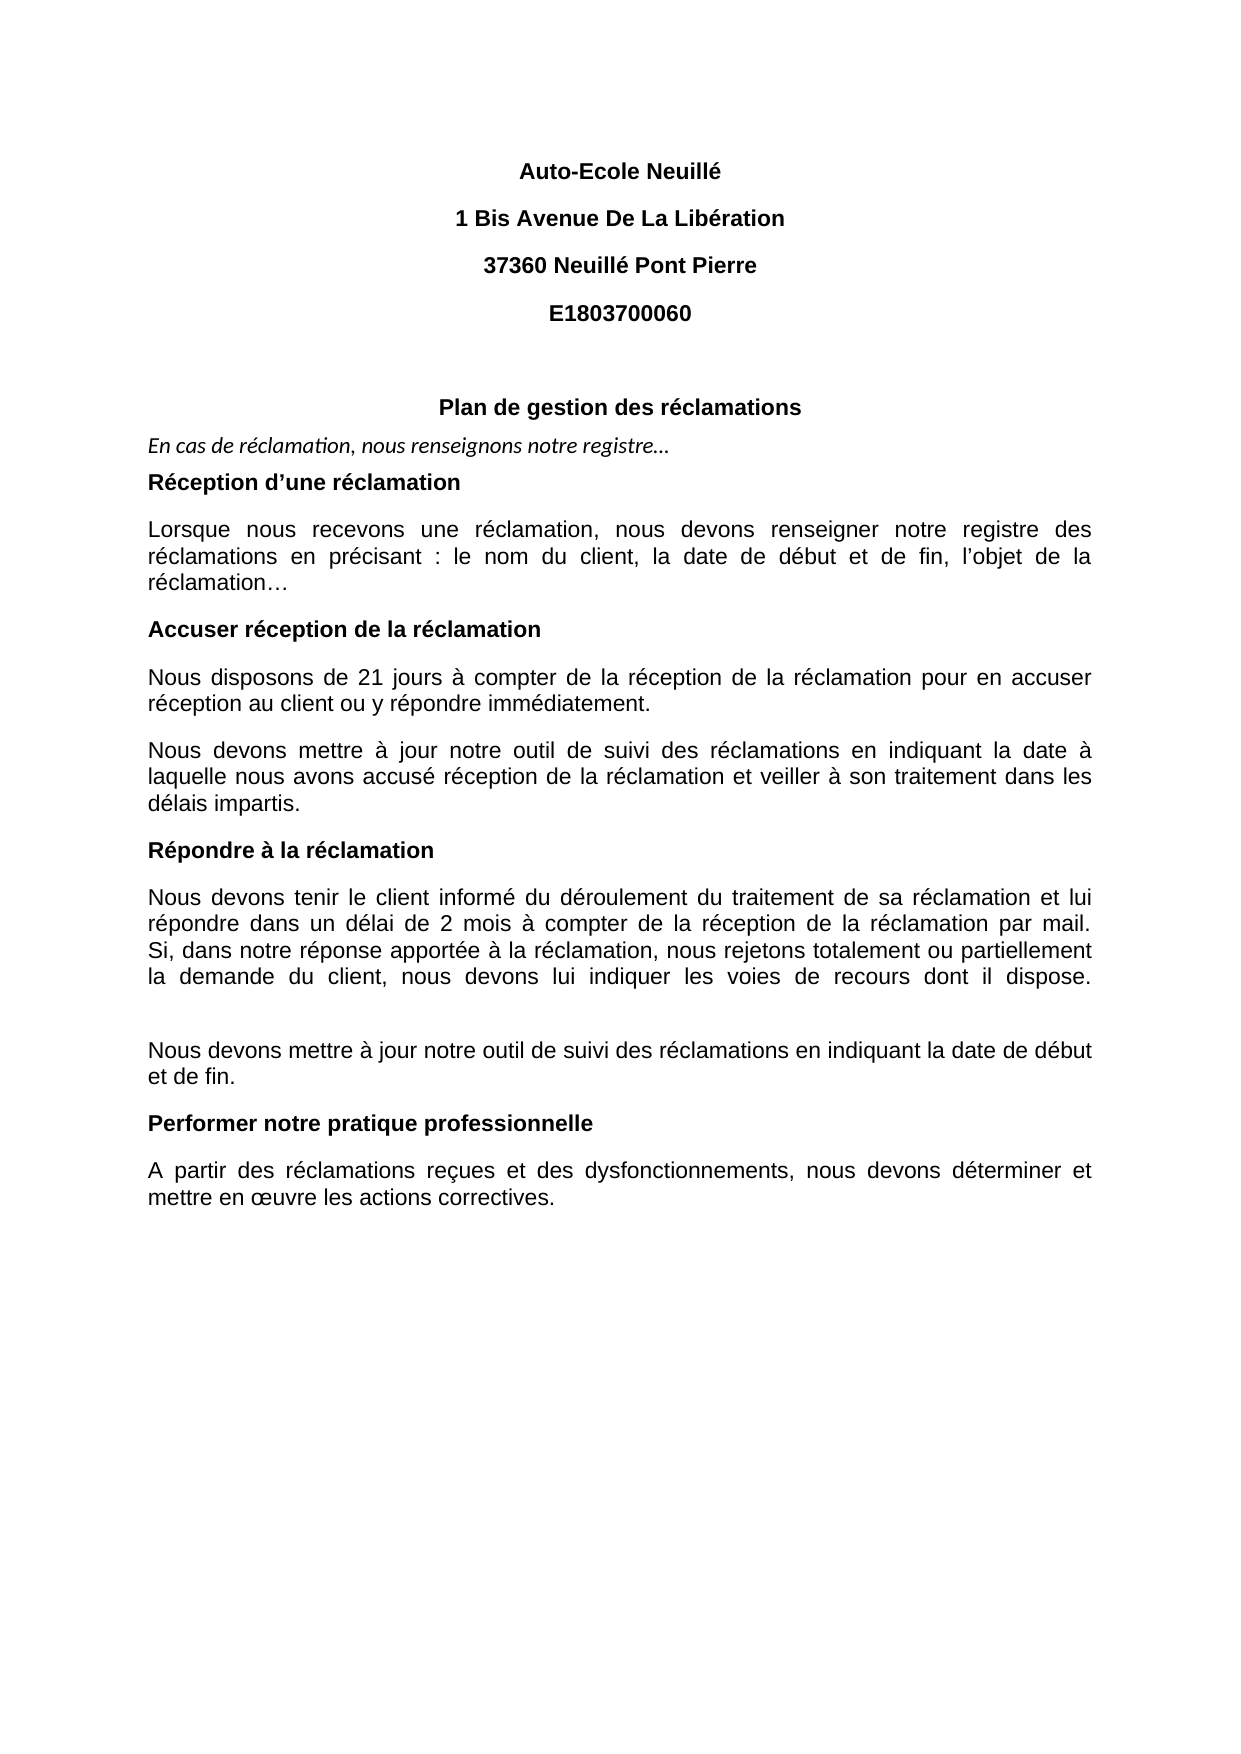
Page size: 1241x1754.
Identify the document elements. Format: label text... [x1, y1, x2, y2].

text Nous disposons de 21 jours à compter de la réception de la réclamation pour en accuser réception au client ou y répondre immédiatement. [148, 663, 1093, 716]
text Nous devons mettre à jour notre outil de suivi des réclamations en indiquant la date à laquelle nous avons accusé réception de la réclamation et veiller à son traitement dans les délais impartis. [148, 737, 1093, 816]
text 37360 Neuillé Pont Pierre [148, 252, 1093, 279]
text 1 Bis Avenue De La Libération [148, 205, 1093, 232]
text Lorsque nous recevons une réclamation, nous devons renseigner notre registre des réclamations en précisant : le nom du client, la date de début et de fin, l’objet de la réclamation… [148, 516, 1093, 595]
text A partir des réclamations reçues et des dysfonctionnements, nous devons déterminer et mettre en œuvre les actions correctives. [148, 1157, 1093, 1210]
text Auto-Ecole Neuillé [148, 158, 1093, 184]
text E1803700060 [148, 299, 1093, 326]
text Accuser réception de la réclamation [148, 616, 1093, 643]
text Performer notre pratique professionnelle [148, 1110, 1093, 1137]
text Répondre à la réclamation [148, 837, 1093, 863]
text En cas de réclamation, nous renseignons notre registre… [148, 431, 1093, 459]
text Plan de gestion des réclamations [148, 394, 1093, 420]
text Nous devons tenir le client informé du déroulement du traitement de sa réclamation et lui répondre dans un délai de 2 mois à compter de la réception de la réclamation par mail. Si, dans notre réponse apportée à la réclamation, nous rejetons totalement ou partiellement la demande du client, nous devons lui indiquer les voies de recours dont il dispose. [148, 884, 1093, 1016]
text Nous devons mettre à jour notre outil de suivi des réclamations en indiquant la date de début et de fin. [148, 1037, 1093, 1089]
text Réception d’une réclamation [148, 469, 1093, 496]
